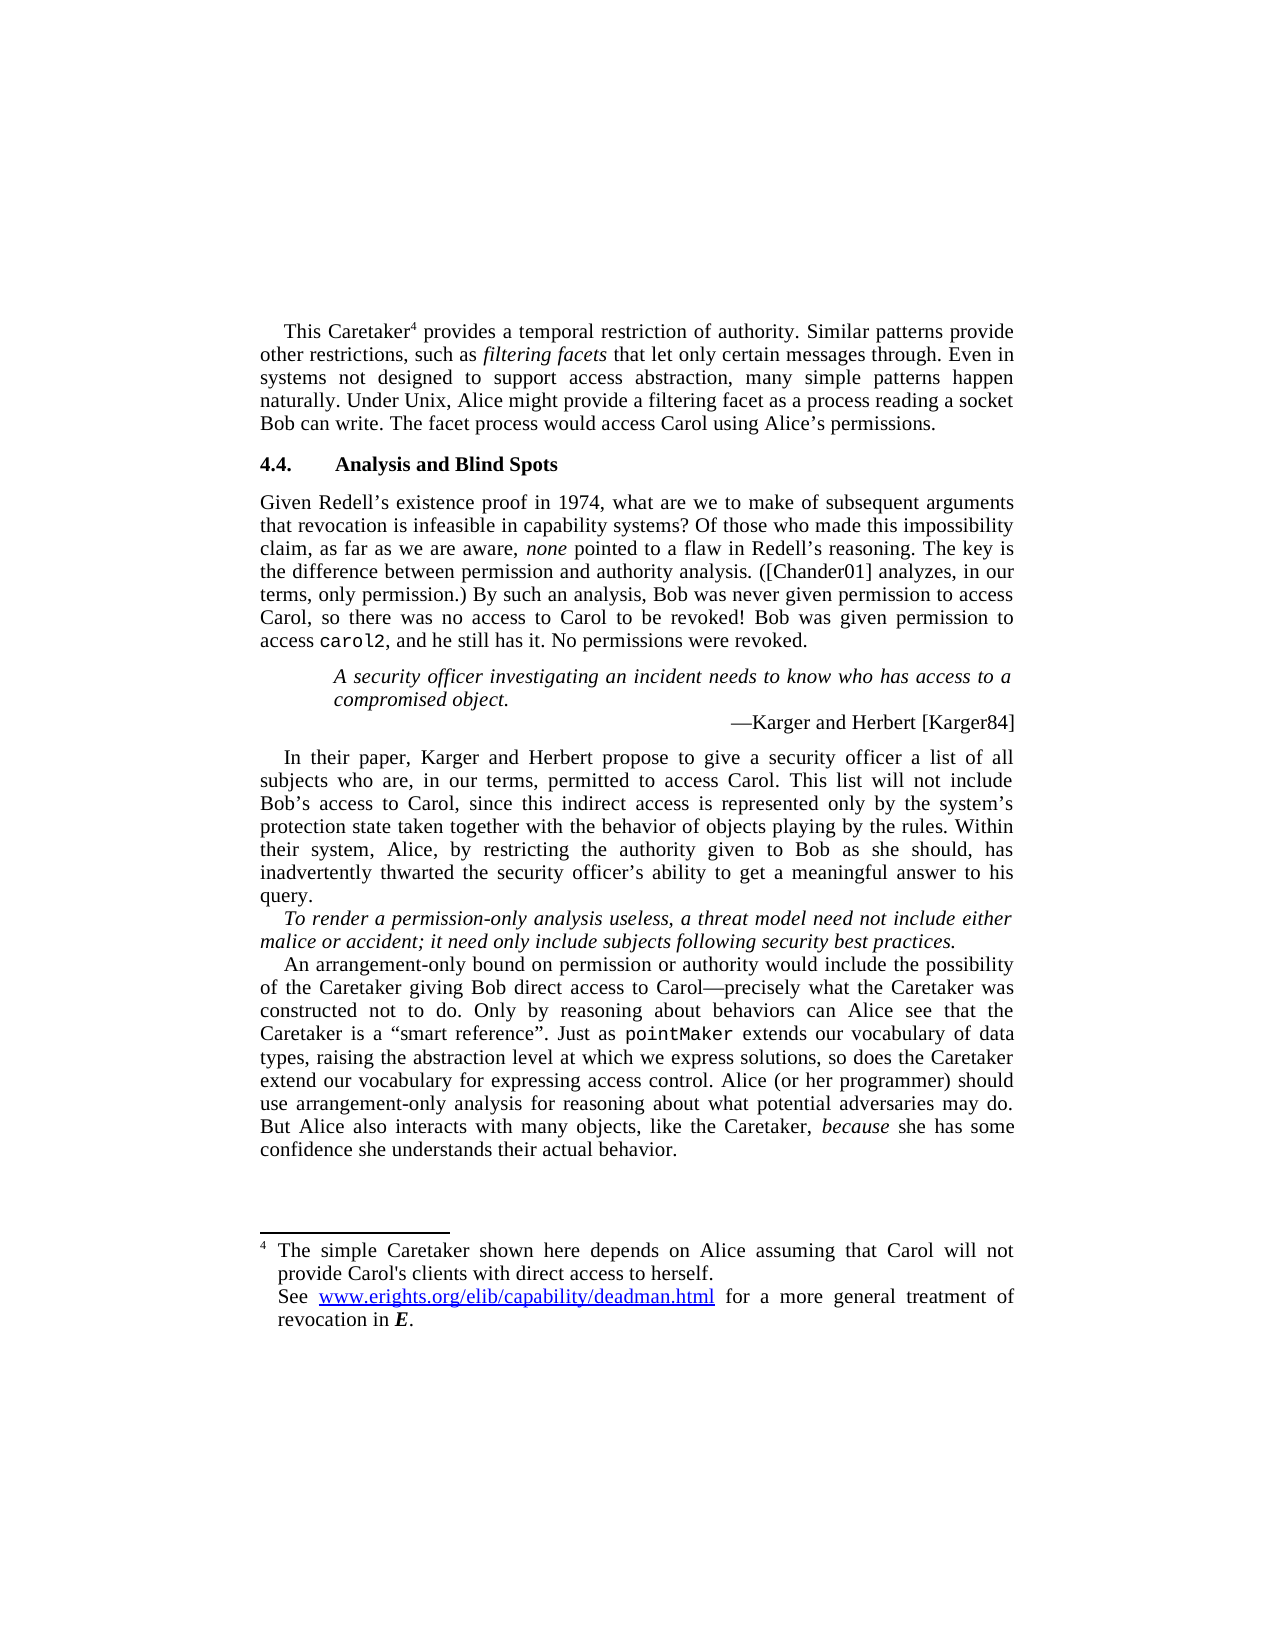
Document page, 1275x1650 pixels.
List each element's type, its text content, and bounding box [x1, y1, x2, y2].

text A security officer investigating an incident needs to know who has access to a compromised object. [334, 665, 1015, 711]
subtitle Analysis and Blind Spots [260, 453, 1015, 476]
text An arrangement-only bound on permission or authority would include the possibility of the Caretaker giving Bob direct access to Carol—precisely what the Caretaker was constructed not to do. Only by reasoning about behaviors can Alice see that the Caretaker is a “smart reference”. Just as pointMaker extends our vocabulary of data types, raising the abstraction level at which we express solutions, so does the Caretaker extend our vocabulary for expressing access control. Alice (or her programmer) should use arrangement-only analysis for reasoning about what potential adversaries may do. But Alice also interacts with many objects, like the Caretaker, because she has some confidence she understands their actual behavior. [260, 953, 1015, 1161]
text —Karger and Herbert [Karger84] [260, 711, 1015, 734]
text Given Redell’s existence proof in 1974, what are we to make of subsequent arguments that revocation is infeasible in capability systems? Of those who made this impossibility claim, as far as we are aware, none pointed to a flaw in Redell’s reasoning. The key is the difference between permission and authority analysis. ([Chander01] analyzes, in our terms, only permission.) By such an analysis, Bob was never given permission to access Carol, so there was no access to Carol to be revoked! Bob was given permission to access carol2, and he still has it. No permissions were revoked. [260, 491, 1015, 653]
text In their paper, Karger and Herbert propose to give a security officer a list of all subjects who are, in our terms, permitted to access Carol. This list will not include Bob’s access to Carol, since this indirect access is represented only by the system’s protection state taken together with the behavior of objects playing by the rules. Within their system, Alice, by restricting the authority given to Bob as she should, has inadvertently thwarted the security officer’s ability to get a meaningful answer to his query. [260, 746, 1015, 907]
text This Caretaker provides a temporal restriction of authority. Similar patterns provide other restrictions, such as filtering facets that let only certain messages through. Even in systems not designed to support access abstraction, many simple patterns happen naturally. Under Unix, Alice might provide a filtering facet as a process reading a socket Bob can write. The facet process would access Carol using Alice’s permissions. [260, 319, 1015, 434]
text To render a permission-only analysis useless, a threat model need not include either malice or accident; it need only include subjects following security best practices. [260, 907, 1015, 953]
text The simple Caretaker shown here depends on Alice assuming that Carol will not provide Carol's clients with direct access to herself. See www.erights.org/elib/capability/deadman.html for a more general treatment of revocation in E. [260, 1239, 1015, 1331]
